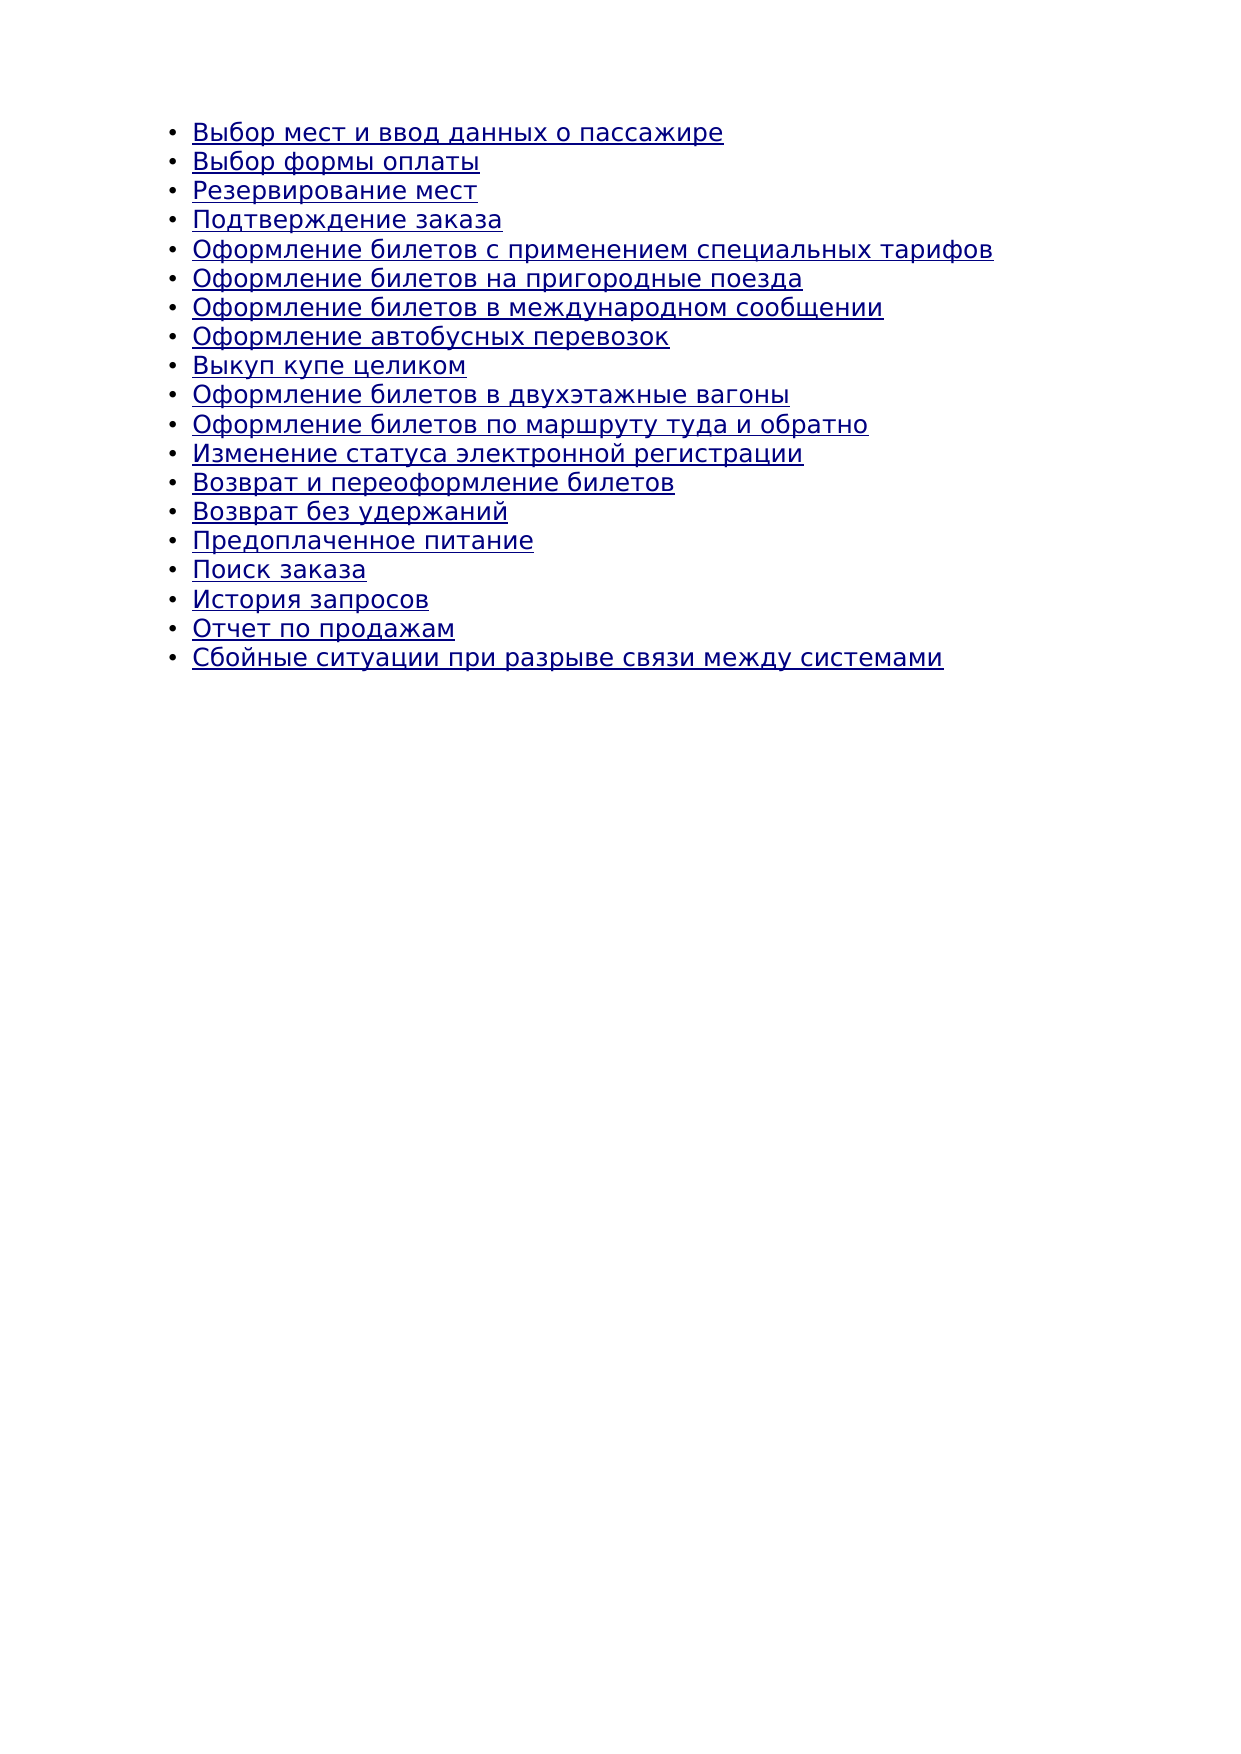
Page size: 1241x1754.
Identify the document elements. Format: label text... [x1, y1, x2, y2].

list Выкуп купе целиком [177, 351, 1122, 381]
list История запросов [177, 585, 1122, 614]
list Оформление билетов в международном сообщении [177, 293, 1122, 322]
list Выбор формы оплаты [177, 147, 1122, 176]
list Подтверждение заказа [177, 206, 1122, 235]
list Оформление автобусных перевозок [177, 322, 1122, 351]
list Оформление билетов по маршруту туда и обратно [177, 410, 1122, 439]
list Резервирование мест [177, 176, 1122, 206]
list Выбор мест и ввод данных о пассажире [177, 118, 1122, 147]
list Изменение статуса электронной регистрации [177, 439, 1122, 468]
list Оформление билетов с применением специальных тарифов [177, 235, 1122, 264]
list Оформление билетов в двухэтажные вагоны [177, 381, 1122, 410]
list Сбойные ситуации при разрыве связи между системами [177, 643, 1122, 672]
list Поиск заказа [177, 556, 1122, 585]
list Оформление билетов на пригородные поезда [177, 264, 1122, 293]
list Возврат и переоформление билетов [177, 468, 1122, 497]
list Предоплаченное питание [177, 526, 1122, 556]
list Отчет по продажам [177, 614, 1122, 643]
list Возврат без удержаний [177, 497, 1122, 526]
